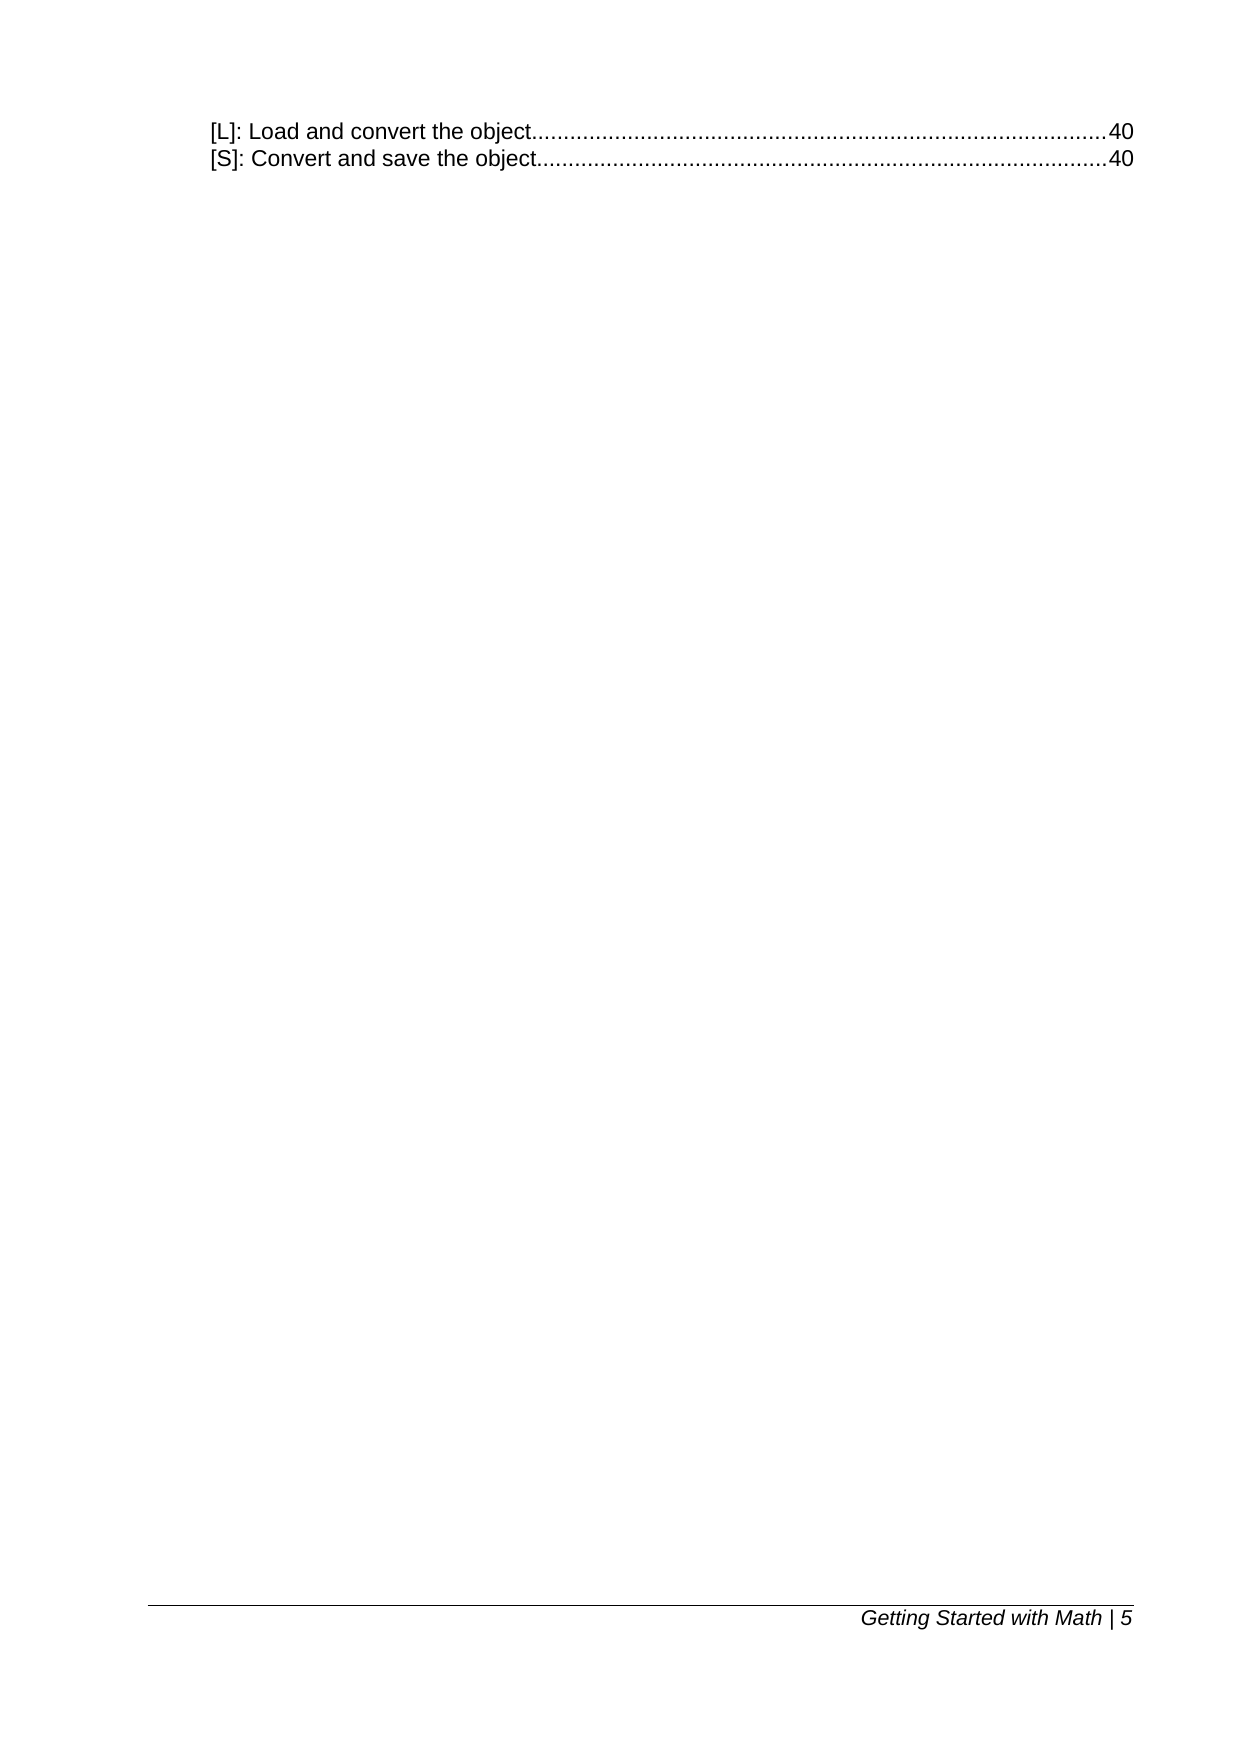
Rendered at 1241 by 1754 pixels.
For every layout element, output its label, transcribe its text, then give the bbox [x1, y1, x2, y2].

text [S]: Convert and save the object 40 [210, 144, 1134, 171]
text [L]: Load and convert the object 40 [210, 118, 1134, 144]
